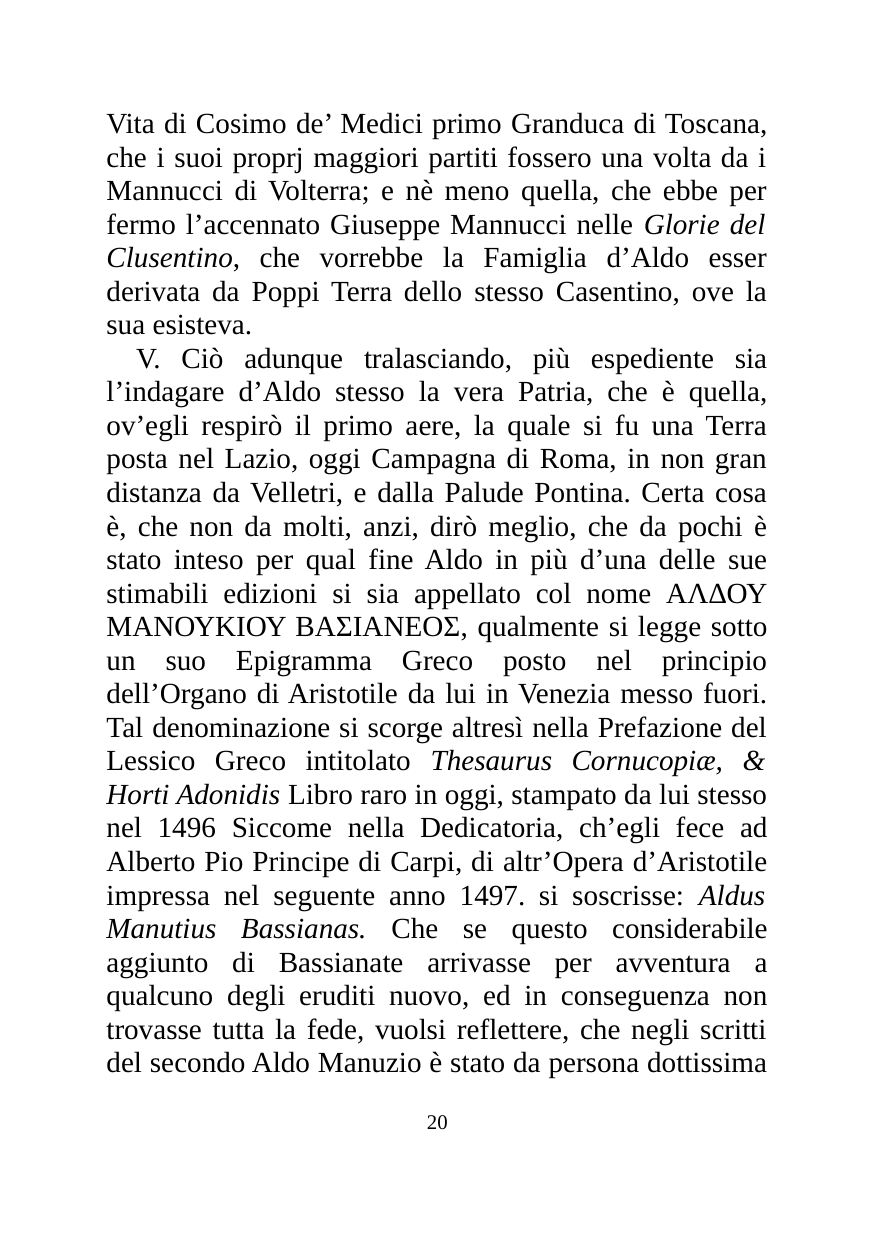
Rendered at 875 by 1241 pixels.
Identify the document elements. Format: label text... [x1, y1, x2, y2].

text Vita di Cosimo de’ Medici primo Granduca di Toscana, che i suoi proprj maggiori partiti fossero una volta da i Mannucci di Volterra; e nè meno quella, che ebbe per fermo l’accennato Giuseppe Mannucci nelle Glorie del Clusentino, che vorrebbe la Famiglia d’Aldo esser derivata da Poppi Terra dello stesso Casentino, ove la sua esisteva. [106, 106, 768, 341]
text V. Ciò adunque tralasciando, più espediente sia l’indagare d’Aldo stesso la vera Patria, che è quella, ov’egli respirò il primo aere, la quale si fu una Terra posta nel Lazio, oggi Campagna di Roma, in non gran distanza da Velletri, e dalla Palude Pontina. Certa cosa è, che non da molti, anzi, dirò meglio, che da pochi è stato inteso per qual fine Aldo in più d’una delle sue stimabili edizioni si sia appellato col nome ΑΛΔΟΥ ΜΑΝΟΥΚΙΟΥ ΒΑΣΙΑΝΕΟΣ, qualmente si legge sotto un suo Epigramma Greco posto nel principio dell’Organo di Aristotile da lui in Venezia messo fuori. Tal denominazione si scorge altresì nella Prefazione del Lessico Greco intitolato Thesaurus Cornucopiæ, & Horti Adonidis Libro raro in oggi, stampato da lui stesso nel 1496 Siccome nella Dedicatoria, ch’egli fece ad Alberto Pio Principe di Carpi, di altr’Opera d’Aristotile impressa nel seguente anno 1497. si soscrisse: Aldus Manutius Bassianas. Che se questo considerabile aggiunto di Bassianate arrivasse per avventura a qualcuno degli eruditi nuovo, ed in conseguenza non trovasse tutta la fede, vuolsi reflettere, che negli scritti del secondo Aldo Manuzio è stato da persona dottissima [106, 341, 768, 1079]
